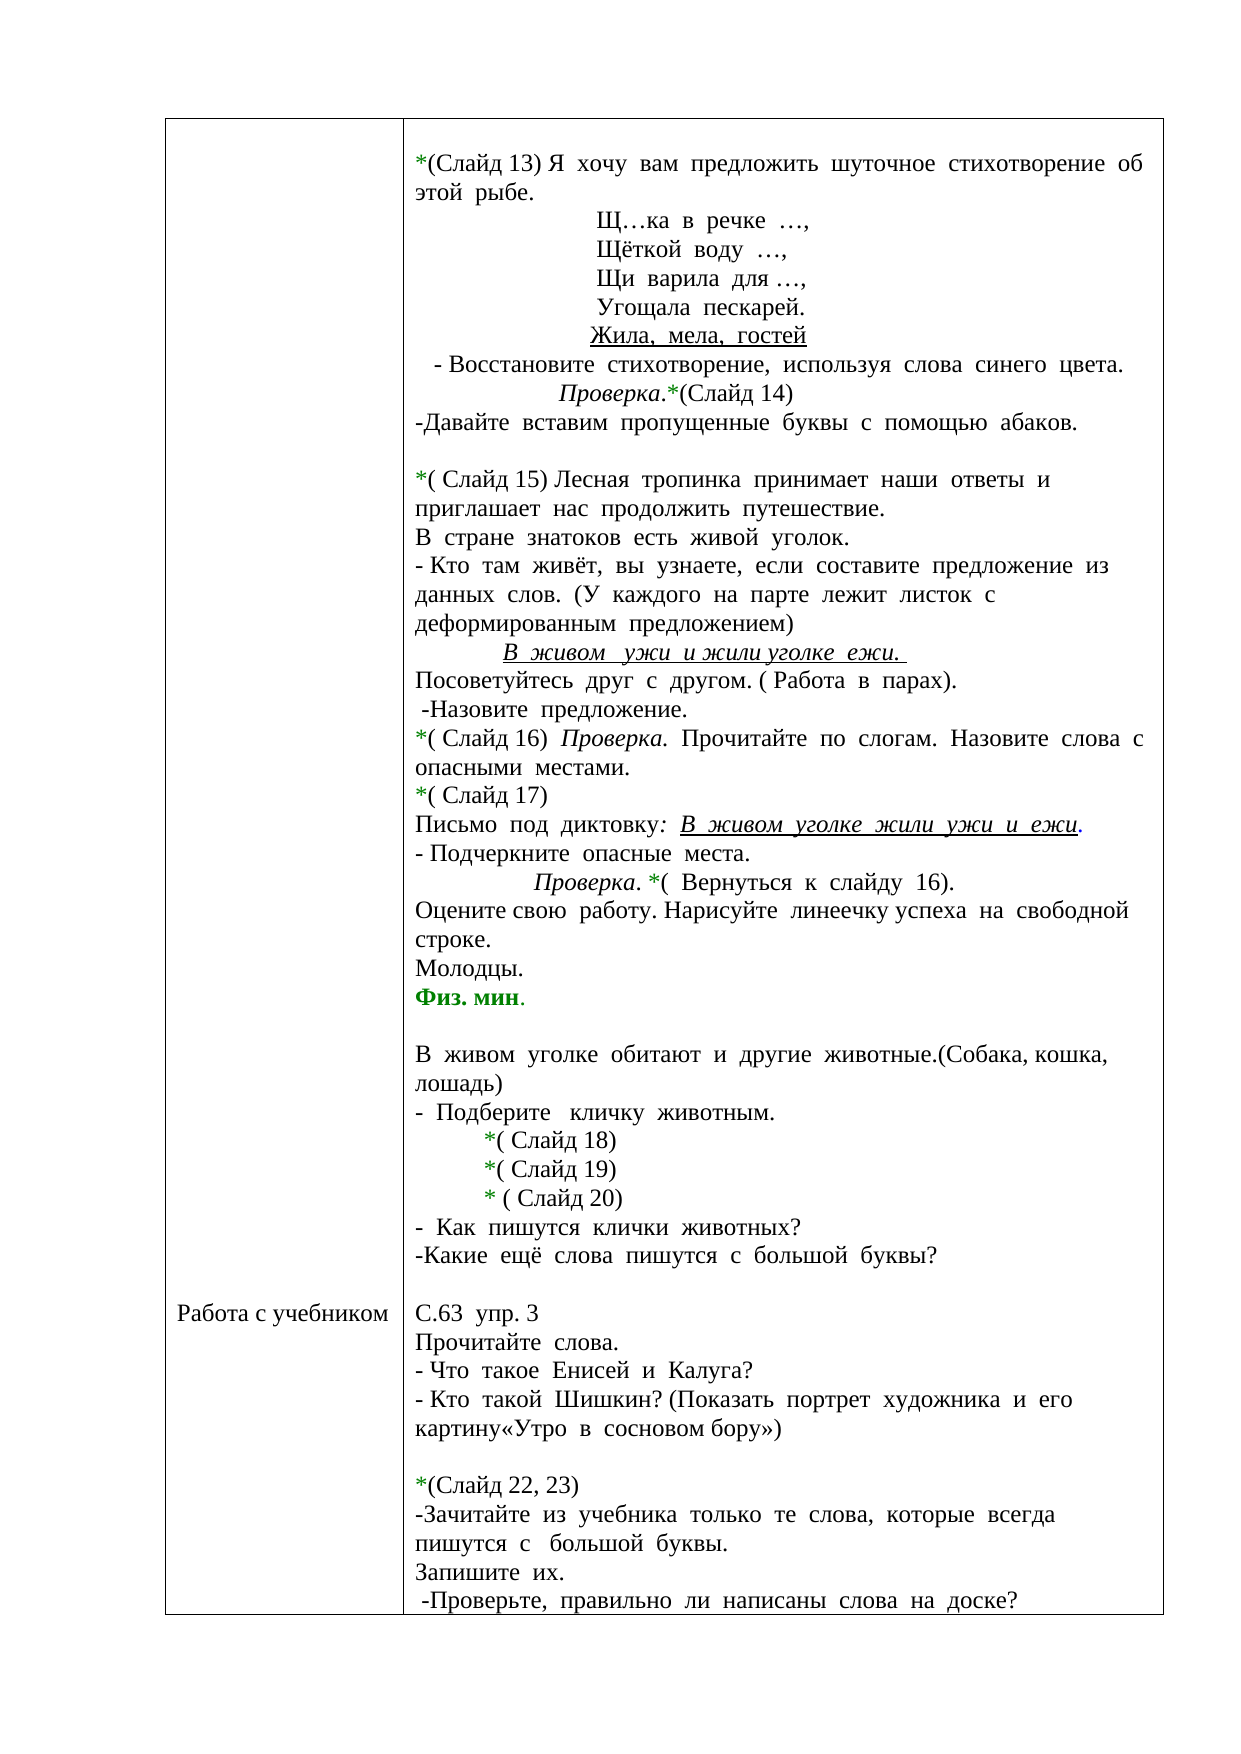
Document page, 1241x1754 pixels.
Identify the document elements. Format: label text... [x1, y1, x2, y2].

table_header Работа с учебником [166, 119, 403, 1614]
table_header *(Слайд 13) Я хочу вам предложить шуточное стихотворение об этой рыбе. Щ…ка в речке …, Щёткой воду …, Щи варила для …, Угощала пескарей. Жила, мела, гостей - Восстановите стихотворение, используя слова синего цвета. Проверка.*(Слайд 14) -Давайте вставим пропущенные буквы с помощью абаков. *( Слайд 15) Лесная тропинка принимает наши ответы и приглашает нас продолжить путешествие. В стране знатоков есть живой уголок. - Кто там живёт, вы узнаете, если составите предложение из данных слов. (У каждого на парте лежит листок с деформированным предложением) В живом ужи и жили уголке ежи. Посоветуйтесь друг с другом. ( Работа в парах). -Назовите предложение. *( Слайд 16) Проверка. Прочитайте по слогам. Назовите слова с опасными местами. *( Слайд 17) Письмо под диктовку: В живом уголке жили ужи и ежи. - Подчеркните опасные места. Проверка. *( Вернуться к слайду 16). Оцените свою работу. Нарисуйте линеечку успеха на свободной строке. Молодцы. Физ. мин. В живом уголке обитают и другие животные.(Собака, кошка, лошадь) - Подберите кличку животным. *( Слайд 18) *( Слайд 19) * ( Слайд 20) - Как пишутся клички животных? -Какие ещё слова пишутся с большой буквы? С.63 упр. 3 Прочитайте слова. - Что такое Енисей и Калуга? - Кто такой Шишкин? (Показать портрет художника и его картину«Утро в сосновом бору») *(Слайд 22, 23) -Зачитайте из учебника только те слова, которые всегда пишутся с большой буквы. Запишите их. -Проверьте, правильно ли написаны слова на доске? [404, 119, 1163, 1614]
